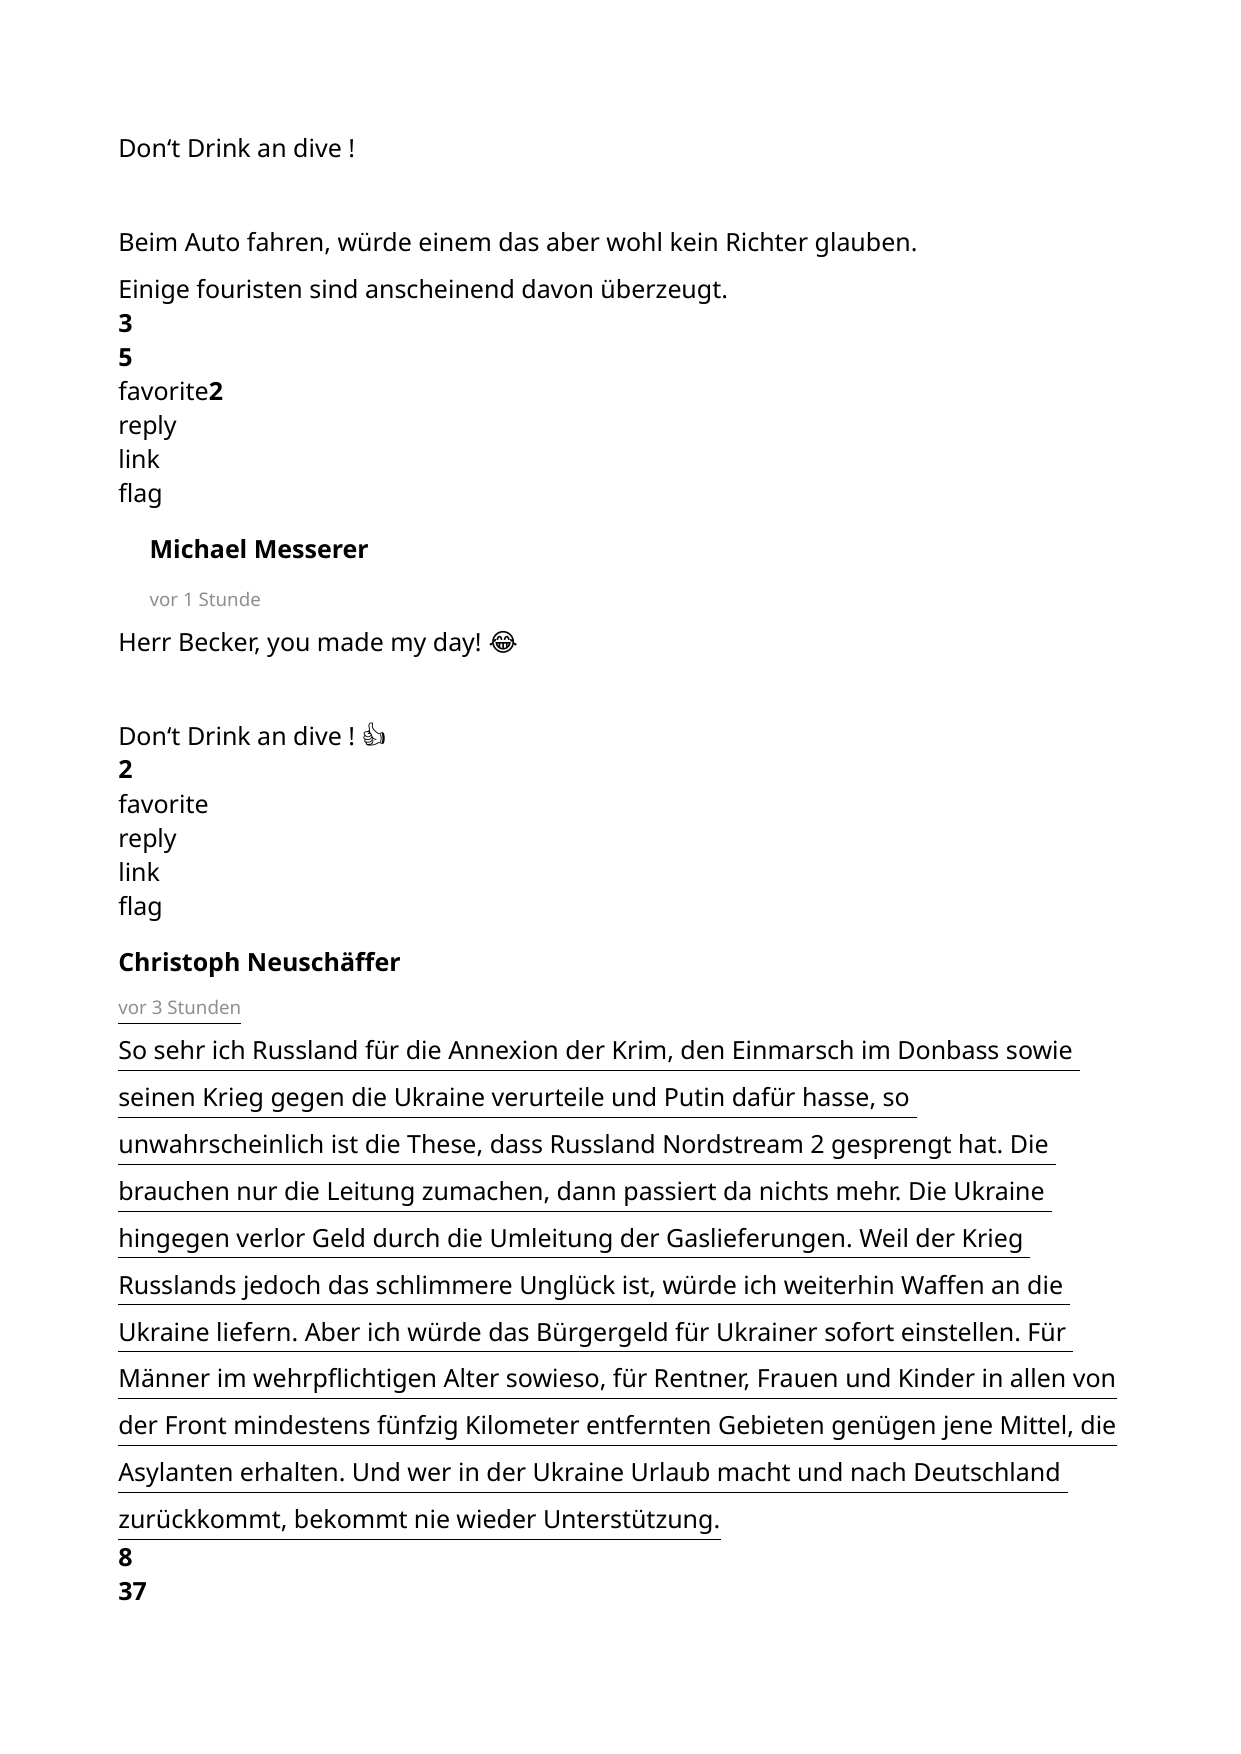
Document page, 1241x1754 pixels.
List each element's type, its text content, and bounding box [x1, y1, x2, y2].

text Michael Messerer [149, 526, 1114, 566]
text vor 1 Stunde [149, 582, 1122, 612]
text link [118, 442, 1122, 476]
text reply [118, 408, 1122, 442]
text favorite2 [118, 374, 1122, 408]
text Herr Becker, you made my day! 😂 Don‘t Drink an dive ! 👍 [118, 612, 1122, 752]
text 8 [118, 1540, 1122, 1574]
text 2 [118, 752, 1122, 786]
text flag [118, 888, 1122, 922]
text link [118, 854, 1122, 888]
text 5 [118, 340, 1122, 374]
text reply [118, 820, 1122, 854]
text Don‘t Drink an dive ! Beim Auto fahren, würde einem das aber wohl kein Richter glauben. Einige fouristen sind anscheinend davon überzeugt. [118, 118, 1122, 306]
text favorite [118, 786, 1122, 820]
text 3 [118, 306, 1122, 340]
text 37 [118, 1574, 1122, 1608]
text vor 3 Stunden [118, 994, 1122, 1024]
text Christoph Neuschäffer [118, 938, 1114, 979]
text flag [118, 476, 1122, 510]
text So sehr ich Russland für die Annexion der Krim, den Einmarsch im Donbass sowie seinen Krieg gegen die Ukraine verurteile und Putin dafür hasse, so unwahrscheinlich ist die These, dass Russland Nordstream 2 gesprengt hat. Die brauchen nur die Leitung zumachen, dann passiert da nichts mehr. Die Ukraine hingegen verlor Geld durch die Umleitung der Gaslieferungen. Weil der Krieg Russlands jedoch das schlimmere Unglück ist, würde ich weiterhin Waffen an die Ukraine liefern. Aber ich würde das Bürgergeld für Ukrainer sofort einstellen. Für Männer im wehrpflichtigen Alter sowieso, für Rentner, Frauen und Kinder in allen von der Front mindestens fünfzig Kilometer entfernten Gebieten genügen jene Mittel, die Asylanten erhalten. Und wer in der Ukraine Urlaub macht und nach Deutschland zurückkommt, bekommt nie wieder Unterstützung. [118, 1024, 1122, 1540]
